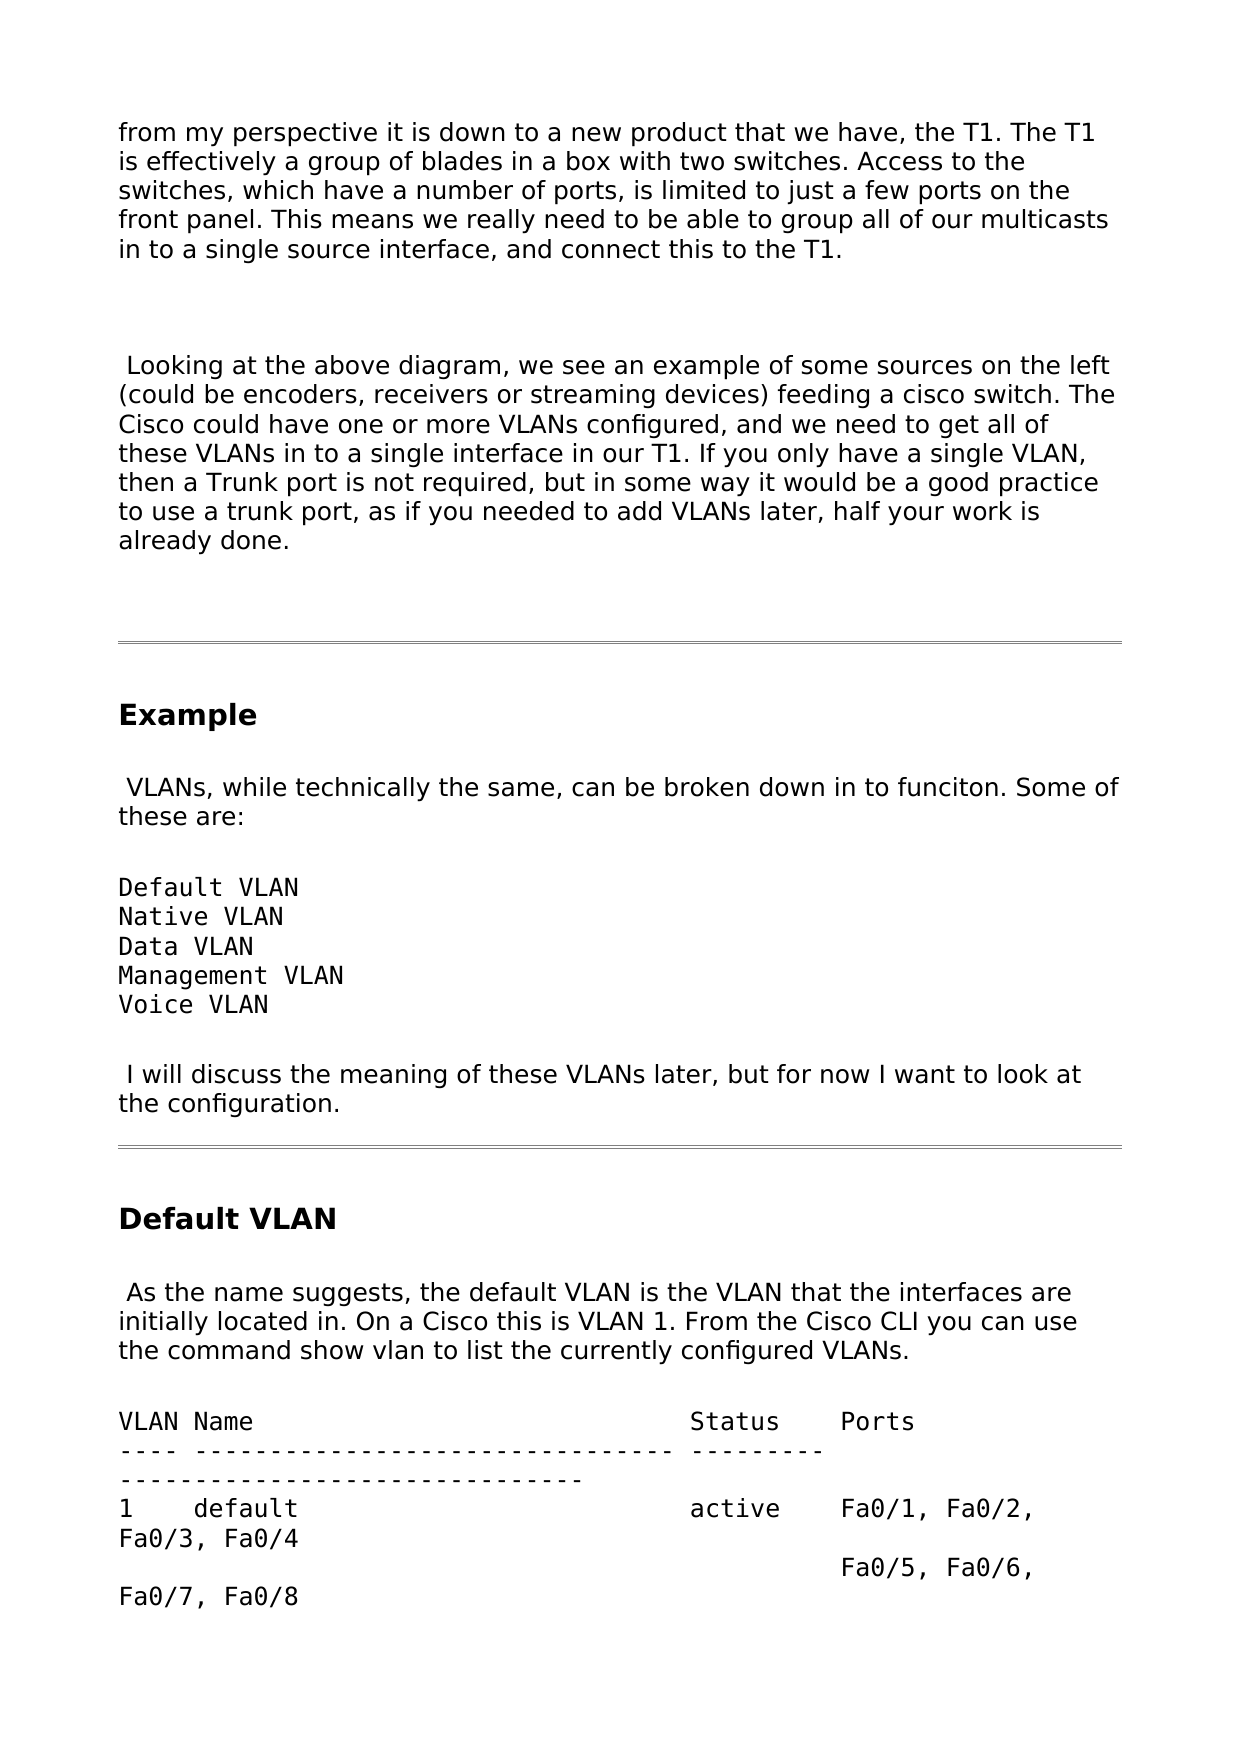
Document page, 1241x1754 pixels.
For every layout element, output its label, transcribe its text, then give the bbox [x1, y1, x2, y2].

text VLAN Name Status Ports ---- -------------------------------- --------- ------------------------------- 1 default active Fa0/1, Fa0/2, Fa0/3, Fa0/4 Fa0/5, Fa0/6, Fa0/7, Fa0/8 [118, 1407, 1122, 1611]
subtitle Example [118, 698, 1122, 732]
text Default VLAN Native VLAN Data VLAN Management VLAN Voice VLAN [118, 873, 1122, 1019]
text As the name suggests, the default VLAN is the VLAN that the interfaces are initially located in. On a Cisco this is VLAN 1. From the Cisco CLI you can use the command show vlan to list the currently configured VLANs. [118, 1249, 1122, 1395]
subtitle Default VLAN [118, 1202, 1122, 1236]
text I will discuss the meaning of these VLANs later, but for now I want to look at the configuration. [118, 1031, 1122, 1118]
text VLANs, while technically the same, can be broken down in to funciton. Some of these are: [118, 744, 1122, 861]
text from my perspective it is down to a new product that we have, the T1. The T1 is effectively a group of blades in a box with two switches. Access to the switches, which have a number of ports, is limited to just a few ports on the front panel. This means we really need to be able to group all of our multicasts in to a single source interface, and connect this to the T1. Looking at the above diagram, we see an example of some sources on the left (could be encoders, receivers or streaming devices) feeding a cisco switch. The Cisco could have one or more VLANs configured, and we need to get all of these VLANs in to a single interface in our T1. If you only have a single VLAN, then a Trunk port is not required, but in some way it would be a good practice to use a trunk port, as if you needed to add VLANs later, half your work is already done. [118, 118, 1122, 614]
